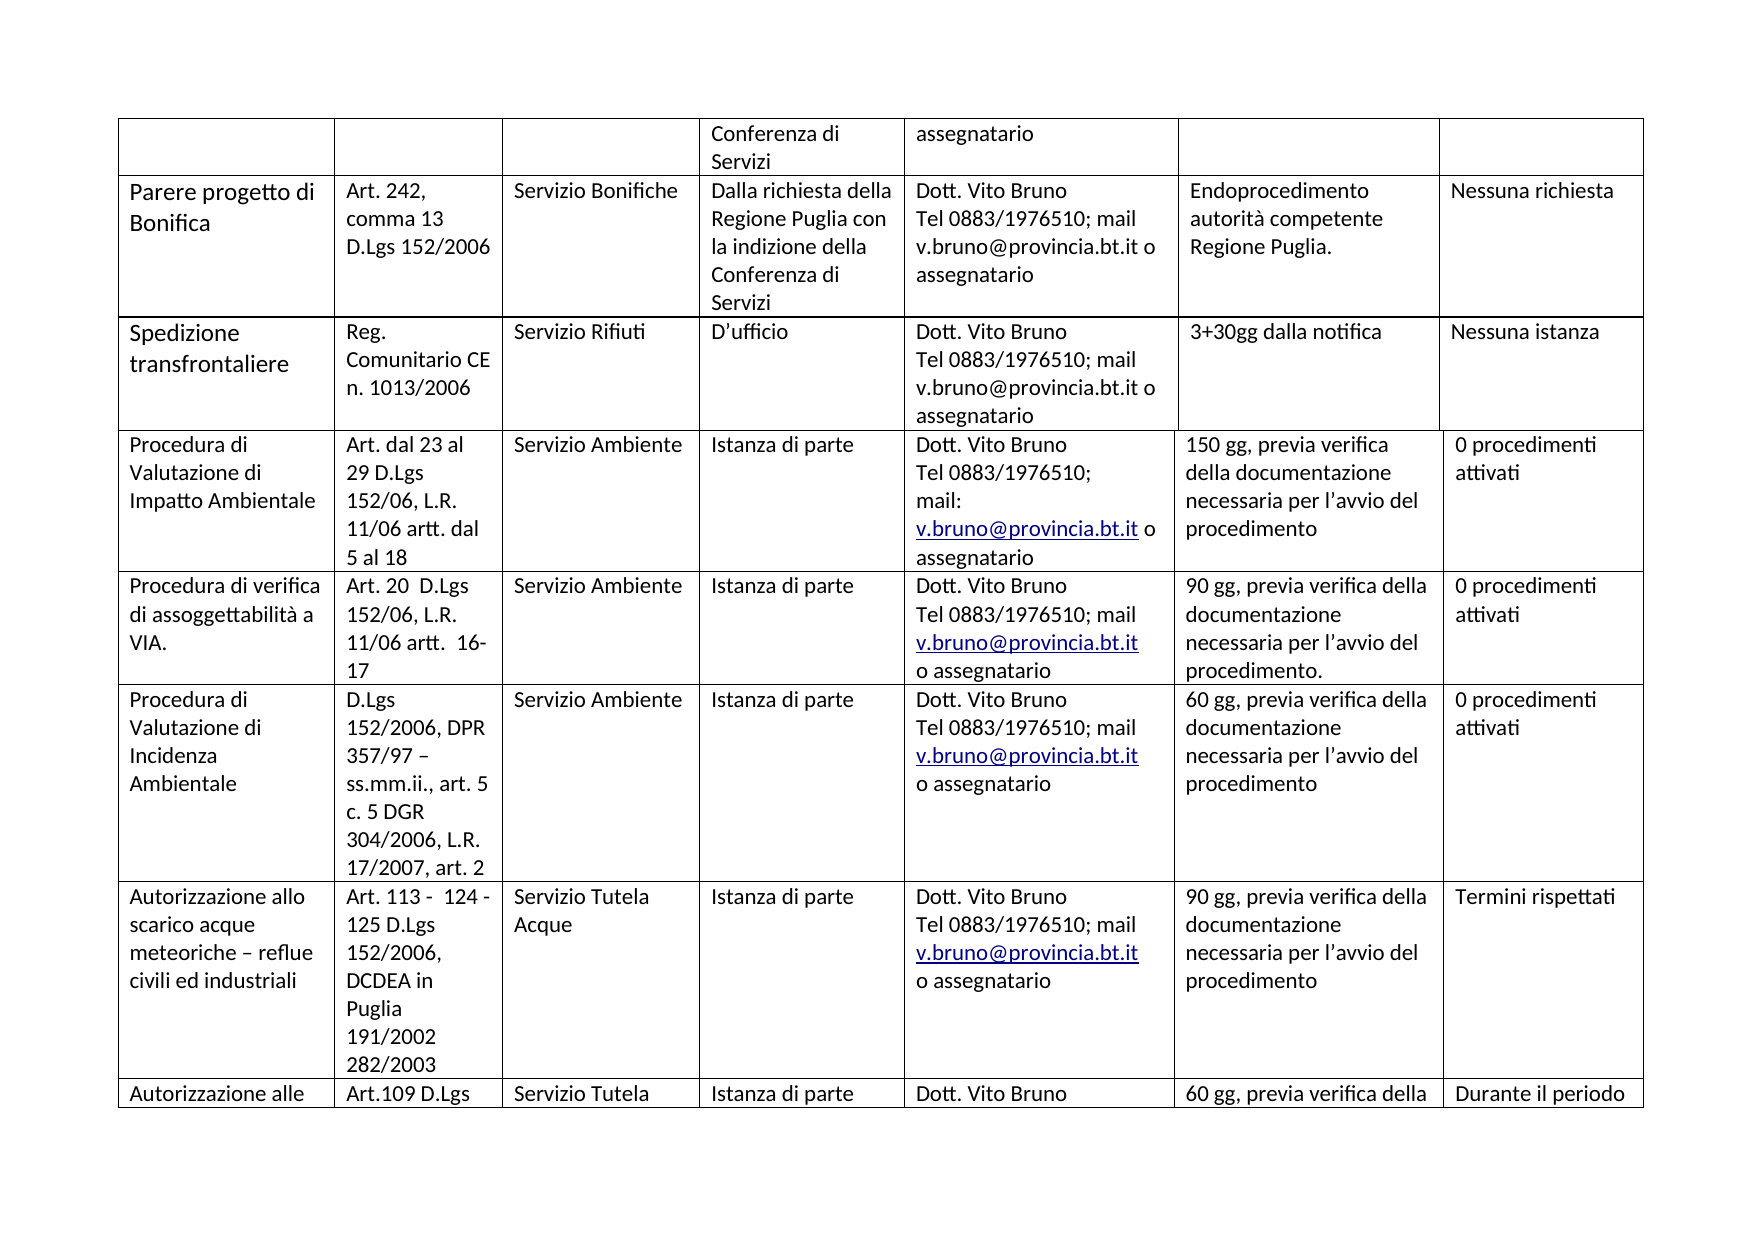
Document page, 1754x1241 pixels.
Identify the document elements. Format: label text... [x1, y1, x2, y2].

table_cell Dott. Vito Bruno Tel 0883/1976510; mail v.bruno@provincia.bt.it o assegnatario [905, 685, 1174, 881]
table_cell Endoprocedimento autorità competente Regione Puglia. [1179, 176, 1439, 316]
table_cell Dott. Vito Bruno Tel 0883/1976510; mail v.bruno@provincia.bt.it o assegnatario [905, 572, 1174, 684]
table_cell Procedura di Valutazione di Incidenza Ambientale [119, 685, 334, 881]
table_cell 0 procedimenti attivati [1444, 431, 1643, 571]
table_cell Art.109 D.Lgs [335, 1079, 502, 1107]
table_cell D’ufficio [700, 318, 904, 429]
table_cell Istanza di parte [700, 1079, 904, 1107]
table_cell Art. 242, comma 13 D.Lgs 152/2006 [335, 176, 502, 316]
table_cell 60 gg, previa verifica della documentazione necessaria per l’avvio del procedimento [1175, 685, 1443, 881]
table_cell Dalla richiesta della Regione Puglia con la indizione della Conferenza di Servizi [700, 176, 904, 316]
table_cell Dott. Vito Bruno Tel 0883/1976510; mail v.bruno@provincia.bt.it o assegnatario [905, 318, 1178, 429]
table_cell Dott. Vito Bruno [905, 1079, 1174, 1107]
table_cell Durante il periodo [1444, 1079, 1643, 1107]
table_cell Servizio Rifiuti [503, 318, 699, 429]
table_cell Servizio Ambiente [503, 431, 699, 571]
table_cell Servizio Ambiente [503, 572, 699, 684]
table_cell 90 gg, previa verifica della documentazione necessaria per l’avvio del procedimento. [1175, 572, 1443, 684]
table_cell [335, 119, 502, 175]
table_cell Servizio Bonifiche [503, 176, 699, 316]
table_cell Servizio Tutela Acque [503, 882, 699, 1078]
table_cell Servizio Tutela [503, 1079, 699, 1107]
table_cell [503, 119, 699, 175]
table_cell Reg. Comunitario CE n. 1013/2006 [335, 318, 502, 429]
table_cell Art. dal 23 al 29 D.Lgs 152/06, L.R. 11/06 artt. dal 5 al 18 [335, 431, 502, 571]
table_cell Termini rispettati [1444, 882, 1643, 1078]
table_cell 60 gg, previa verifica della [1175, 1079, 1443, 1107]
table_cell Parere progetto di Bonifica [119, 176, 334, 316]
table_cell [1179, 119, 1439, 175]
table_cell 0 procedimenti attivati [1444, 685, 1643, 881]
table_cell D.Lgs 152/2006, DPR 357/97 –ss.mm.ii., art. 5 c. 5 DGR 304/2006, L.R. 17/2007, art. 2 [335, 685, 502, 881]
table_cell Dott. Vito Bruno Tel 0883/1976510; mail: v.bruno@provincia.bt.it o assegnatario [905, 431, 1174, 571]
table_cell Nessuna istanza [1440, 318, 1643, 429]
table_cell [1440, 119, 1643, 175]
table_cell Istanza di parte [700, 882, 904, 1078]
table_cell Nessuna richiesta [1440, 176, 1643, 316]
table_cell Conferenza di Servizi [700, 119, 904, 175]
table_cell Procedura di verifica di assoggettabilità a VIA. [119, 572, 334, 684]
table_cell 150 gg, previa verifica della documentazione necessaria per l’avvio del procedimento [1175, 431, 1443, 571]
table_cell Dott. Vito Bruno Tel 0883/1976510; mail v.bruno@provincia.bt.it o assegnatario [905, 882, 1174, 1078]
table_cell 90 gg, previa verifica della documentazione necessaria per l’avvio del procedimento [1175, 882, 1443, 1078]
table_cell Servizio Ambiente [503, 685, 699, 881]
table_cell 0 procedimenti attivati [1444, 572, 1643, 684]
table_cell Procedura di Valutazione di Impatto Ambientale [119, 431, 334, 571]
table_cell Art. 113 - 124 - 125 D.Lgs 152/2006, DCDEA in Puglia 191/2002 282/2003 [335, 882, 502, 1078]
table_cell [119, 119, 334, 175]
table_cell Art. 20 D.Lgs 152/06, L.R. 11/06 artt. 16-17 [335, 572, 502, 684]
table_cell Istanza di parte [700, 572, 904, 684]
table_cell Spedizione transfrontaliere [119, 318, 334, 429]
table_cell 3+30gg dalla notifica [1179, 318, 1439, 429]
table_cell Dott. Vito Bruno Tel 0883/1976510; mail v.bruno@provincia.bt.it o assegnatario [905, 176, 1178, 316]
table_cell Istanza di parte [700, 685, 904, 881]
table_cell Autorizzazione alle [119, 1079, 334, 1107]
table_cell Istanza di parte [700, 431, 904, 571]
table_cell assegnatario [905, 119, 1178, 175]
table_cell Autorizzazione allo scarico acque meteoriche – reflue civili ed industriali [119, 882, 334, 1078]
